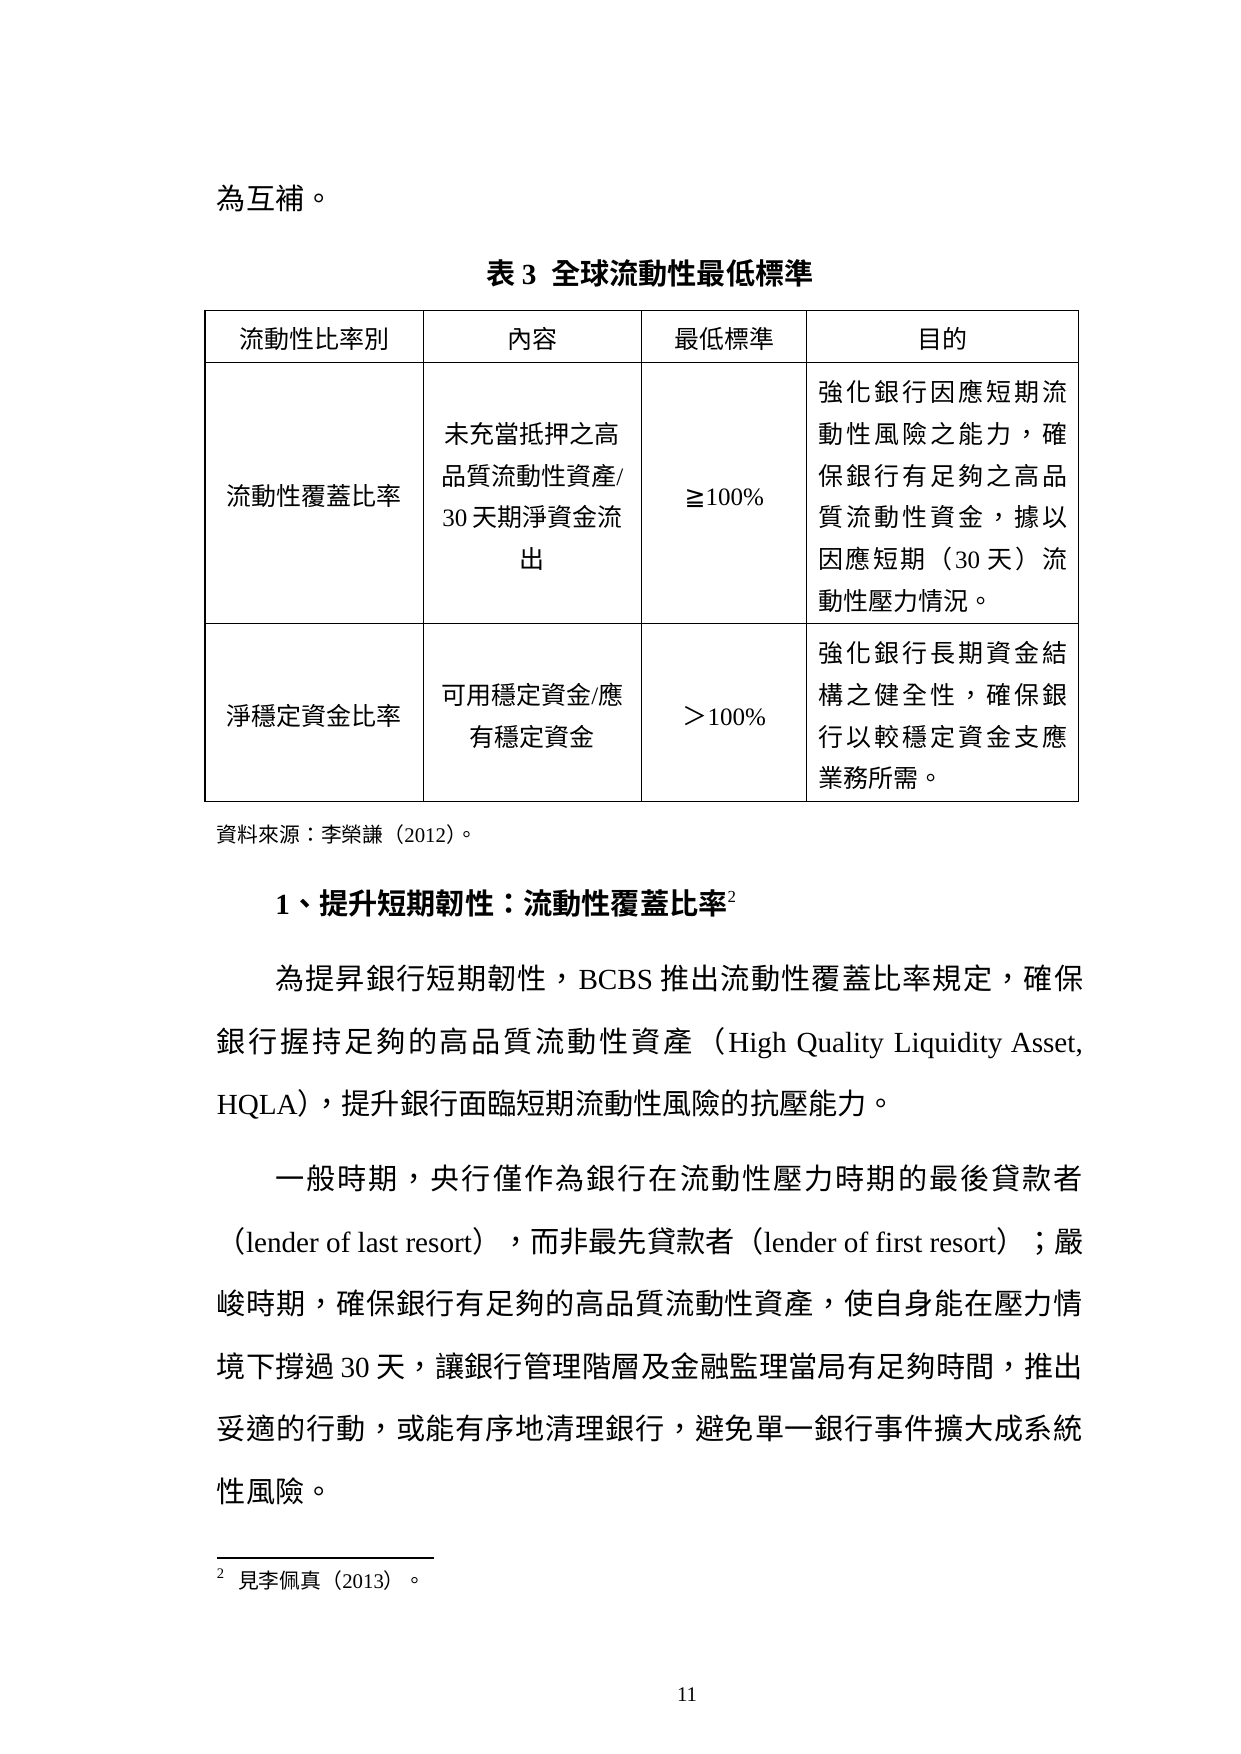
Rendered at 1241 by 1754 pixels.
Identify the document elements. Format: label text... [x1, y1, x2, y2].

table_cell 淨穩定資金比率 [206, 624, 423, 801]
table_header 內容 [424, 311, 641, 362]
table_header 目的 [807, 311, 1078, 362]
table_header 流動性比率別 [206, 311, 423, 362]
table_cell 流動性覆蓋比率 [206, 363, 423, 623]
table_cell 強化銀行長期資金結構之健全性，確保銀行以較穩定資金支應業務所需。 [807, 624, 1078, 801]
text 表3 全球流動性最低標準 [217, 234, 1083, 297]
text 為互補。 [217, 159, 1083, 222]
table_cell ＞100% [642, 624, 806, 801]
text 1、提升短期韌性：流動性覆蓋比率 [217, 864, 1083, 927]
table_cell 強化銀行因應短期流動性風險之能力，確保銀行有足夠之高品質流動性資金，據以因應短期（30天）流動性壓力情況。 [807, 363, 1078, 623]
table_cell 可用穩定資金/應有穩定資金 [424, 624, 641, 801]
text 為提昇銀行短期韌性，BCBS推出流動性覆蓋比率規定，確保銀行握持足夠的高品質流動性資產（High Quality Liquidity Asset, HQLA），提升銀行面臨短期流動性風險的抗壓能力。 [217, 939, 1083, 1127]
text 資料來源：李榮謙（2012）。 [217, 802, 1083, 852]
table_header 最低標準 [642, 311, 806, 362]
text 見李佩真（2013）。 [217, 1564, 1083, 1594]
table_cell 未充當抵押之高品質流動性資產/30天期淨資金流出 [424, 363, 641, 623]
table_cell ≧100% [642, 363, 806, 623]
text 一般時期，央行僅作為銀行在流動性壓力時期的最後貸款者（lender of last resort），而非最先貸款者（lender of first resort）；嚴峻時期，確保銀行有足夠的高品質流動性資產，使自身能在壓力情境下撐過30天，讓銀行管理階層及金融監理當局有足夠時間，推出妥適的行動，或能有序地清理銀行，避免單一銀行事件擴大成系統性風險。 [217, 1139, 1083, 1514]
